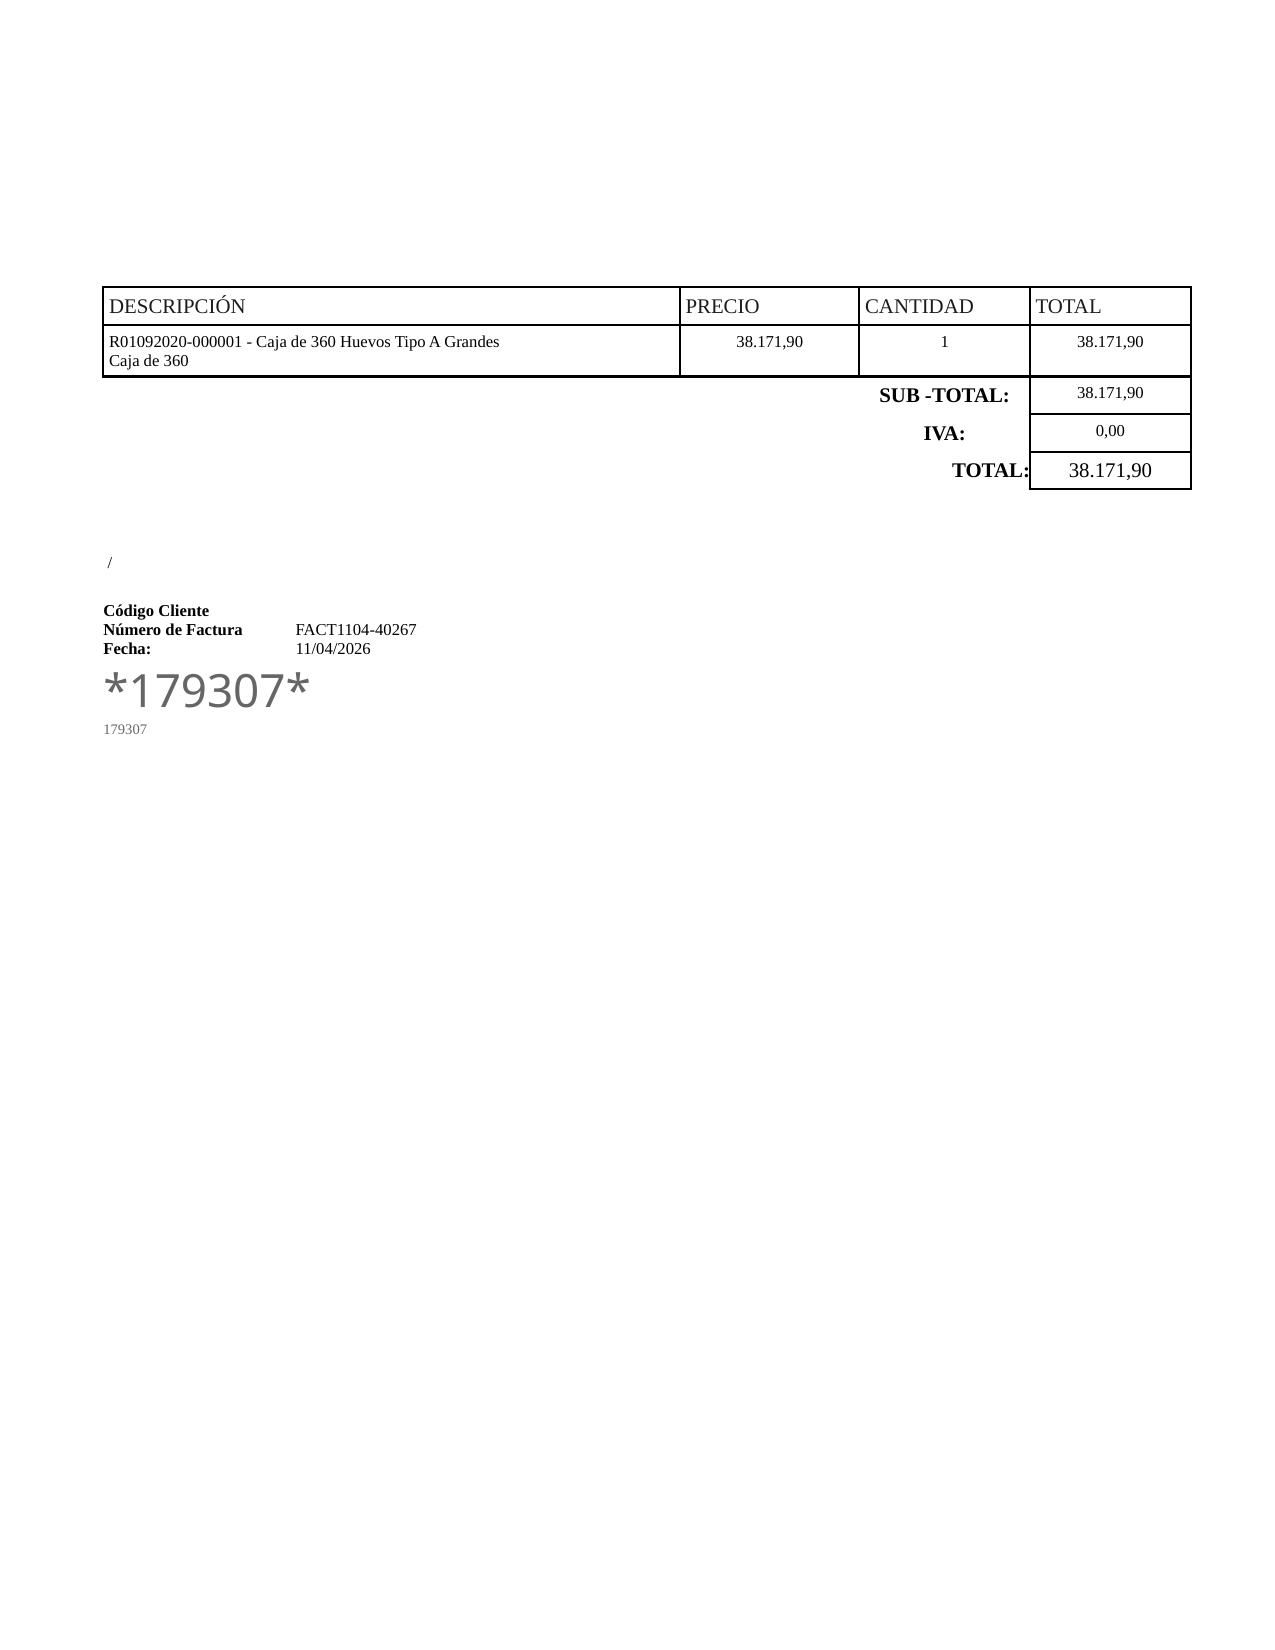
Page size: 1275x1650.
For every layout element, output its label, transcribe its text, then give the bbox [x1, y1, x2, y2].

table_header [103, 490, 858, 514]
text 179307 [103, 721, 1137, 737]
table_cell 38.171,90 [1031, 326, 1190, 375]
table_cell 38.171,90 [1031, 453, 1190, 488]
table_cell [103, 378, 859, 488]
table_cell 1 [860, 326, 1029, 375]
table_header TOTAL [1031, 288, 1190, 323]
table_cell 38.171,90 [681, 326, 858, 375]
table_cell / [103, 553, 858, 572]
table_cell IVA: [859, 413, 1029, 451]
text *179307* [103, 658, 1137, 721]
table_cell 11/04/2026 [295, 639, 517, 658]
table_header Código Cliente [103, 601, 295, 620]
table_header DESCRIPCIÓN [104, 288, 679, 323]
table_cell [103, 514, 858, 533]
table_cell R01092020-000001 - Caja de 360 Huevos Tipo A Grandes Caja de 360 [104, 326, 679, 375]
table_cell SUB -TOTAL: [859, 378, 1029, 413]
table_cell TOTAL: [859, 451, 1029, 488]
table_cell [103, 534, 858, 553]
table_header PRECIO [681, 288, 858, 323]
table_cell 38.171,90 [1031, 378, 1190, 413]
table_header [295, 601, 517, 620]
table_cell Fecha: [103, 639, 295, 658]
table_cell FACT1104-40267 [295, 620, 517, 639]
table_cell 0,00 [1031, 415, 1190, 451]
table_header CANTIDAD [860, 288, 1029, 323]
table_cell Número de Factura [103, 620, 295, 639]
